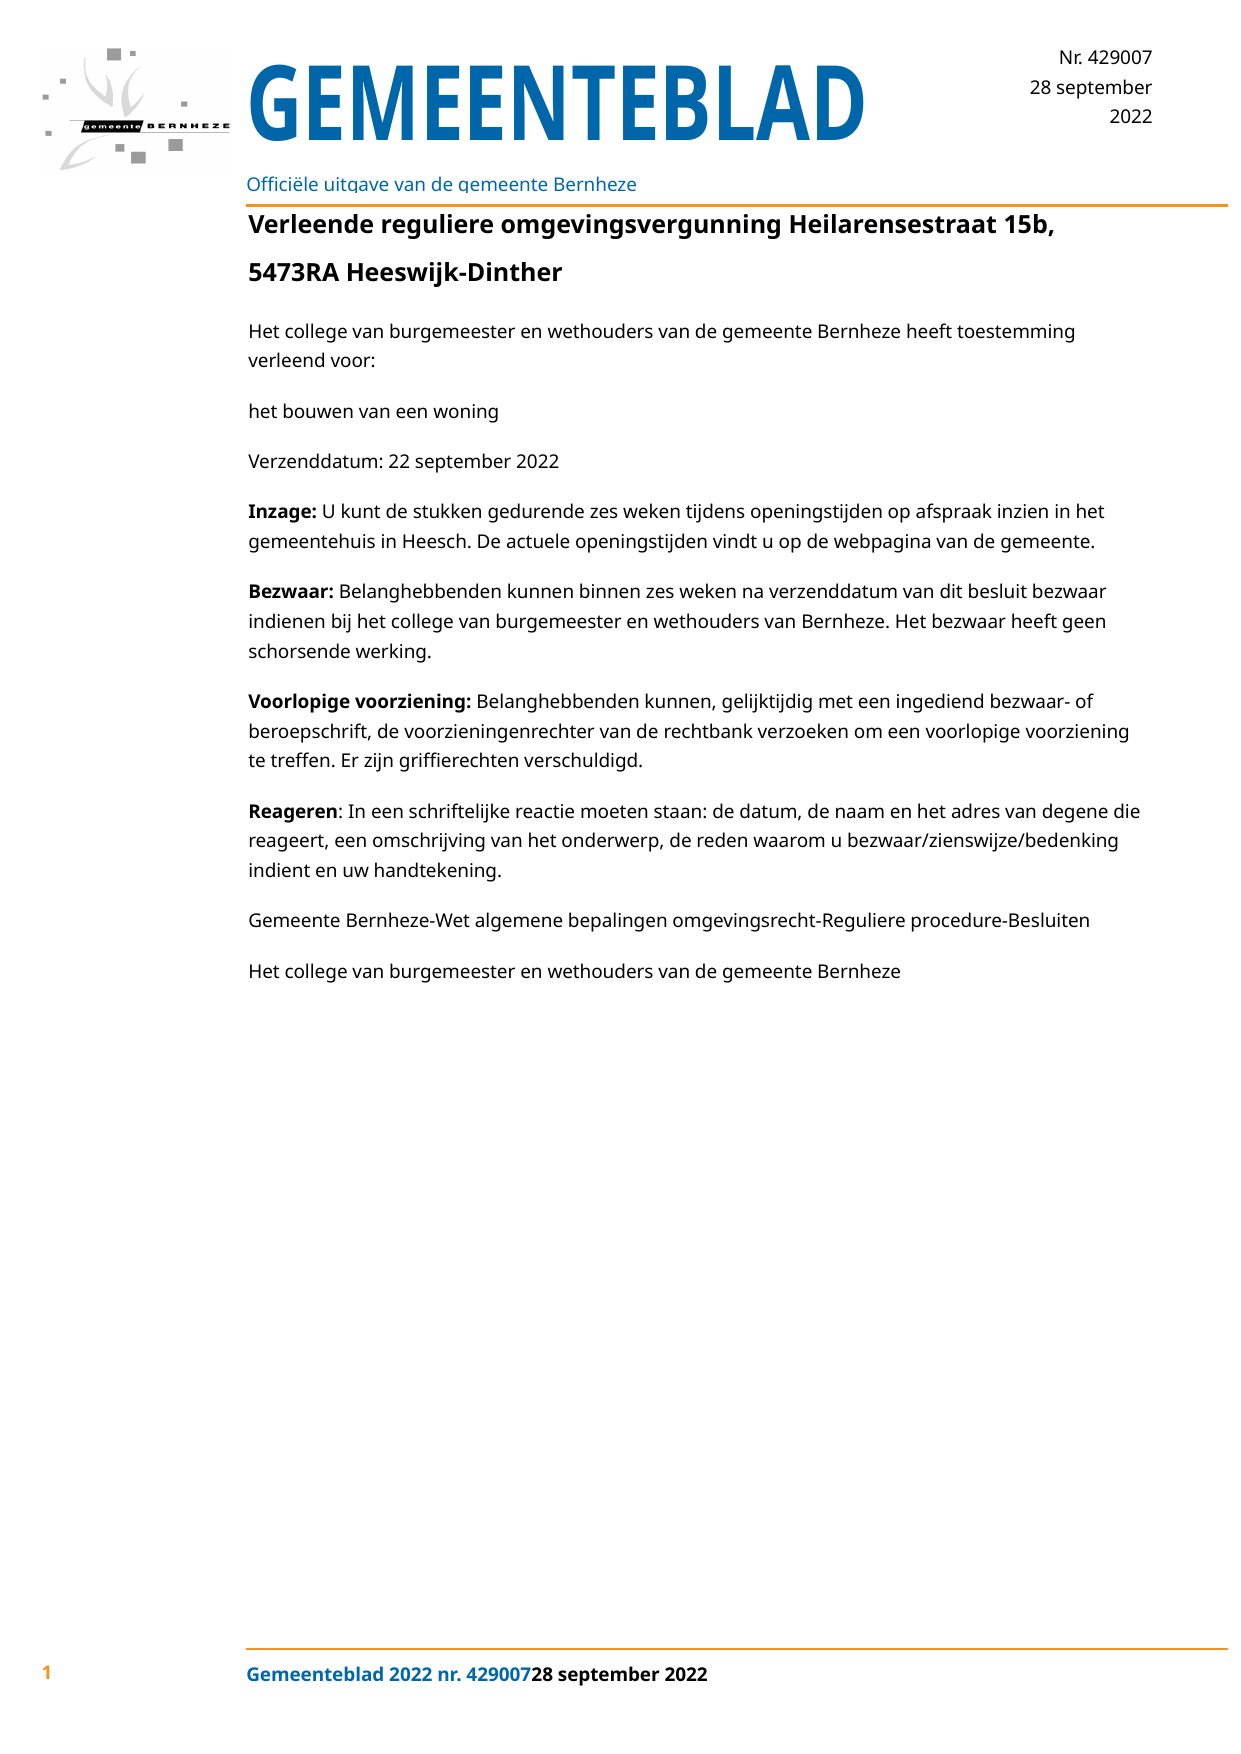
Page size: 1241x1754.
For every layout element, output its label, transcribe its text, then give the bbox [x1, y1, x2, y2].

text Voorlopige voorziening: Belanghebbenden kunnen, gelijktijdig met een ingediend bezwaar- of beroepschrift, de voorzieningenrechter van de rechtbank verzoeken om een voorlopige voorziening te treffen. Er zijn griffierechten verschuldigd. [248, 688, 1152, 773]
text het bouwen van een woning [248, 398, 1152, 424]
text Inzage: U kunt de stukken gedurende zes weken tijdens openingstijden op afspraak inzien in het gemeentehuis in Heesch. De actuele openingstijden vindt u op de webpagina van de gemeente. [248, 499, 1152, 554]
text Gemeente Bernheze-Wet algemene bepalingen omgevingsrecht-Reguliere procedure-Besluiten [248, 907, 1152, 933]
text Het college van burgemeester en wethouders van de gemeente Bernheze heeft toestemming verleend voor: [248, 318, 1152, 373]
text Bezwaar: Belanghebbenden kunnen binnen zes weken na verzenddatum van dit besluit bezwaar indienen bij het college van burgemeester en wethouders van Bernheze. Het bezwaar heeft geen schorsende werking. [248, 579, 1152, 664]
text Reageren: In een schriftelijke reactie moeten staan: de datum, de naam en het adres van degene die reageert, een omschrijving van het onderwerp, de reden waarom u bezwaar/zienswijze/bedenking indient en uw handtekening. [248, 798, 1152, 883]
picture [41, 47, 231, 172]
text Verzenddatum: 22 september 2022 [248, 448, 1152, 474]
text Het college van burgemeester en wethouders van de gemeente Bernheze [248, 958, 1152, 984]
text Verleende reguliere omgevingsvergunning Heilarensestraat 15b, 5473RA Heeswijk-Dinther [248, 207, 1152, 288]
